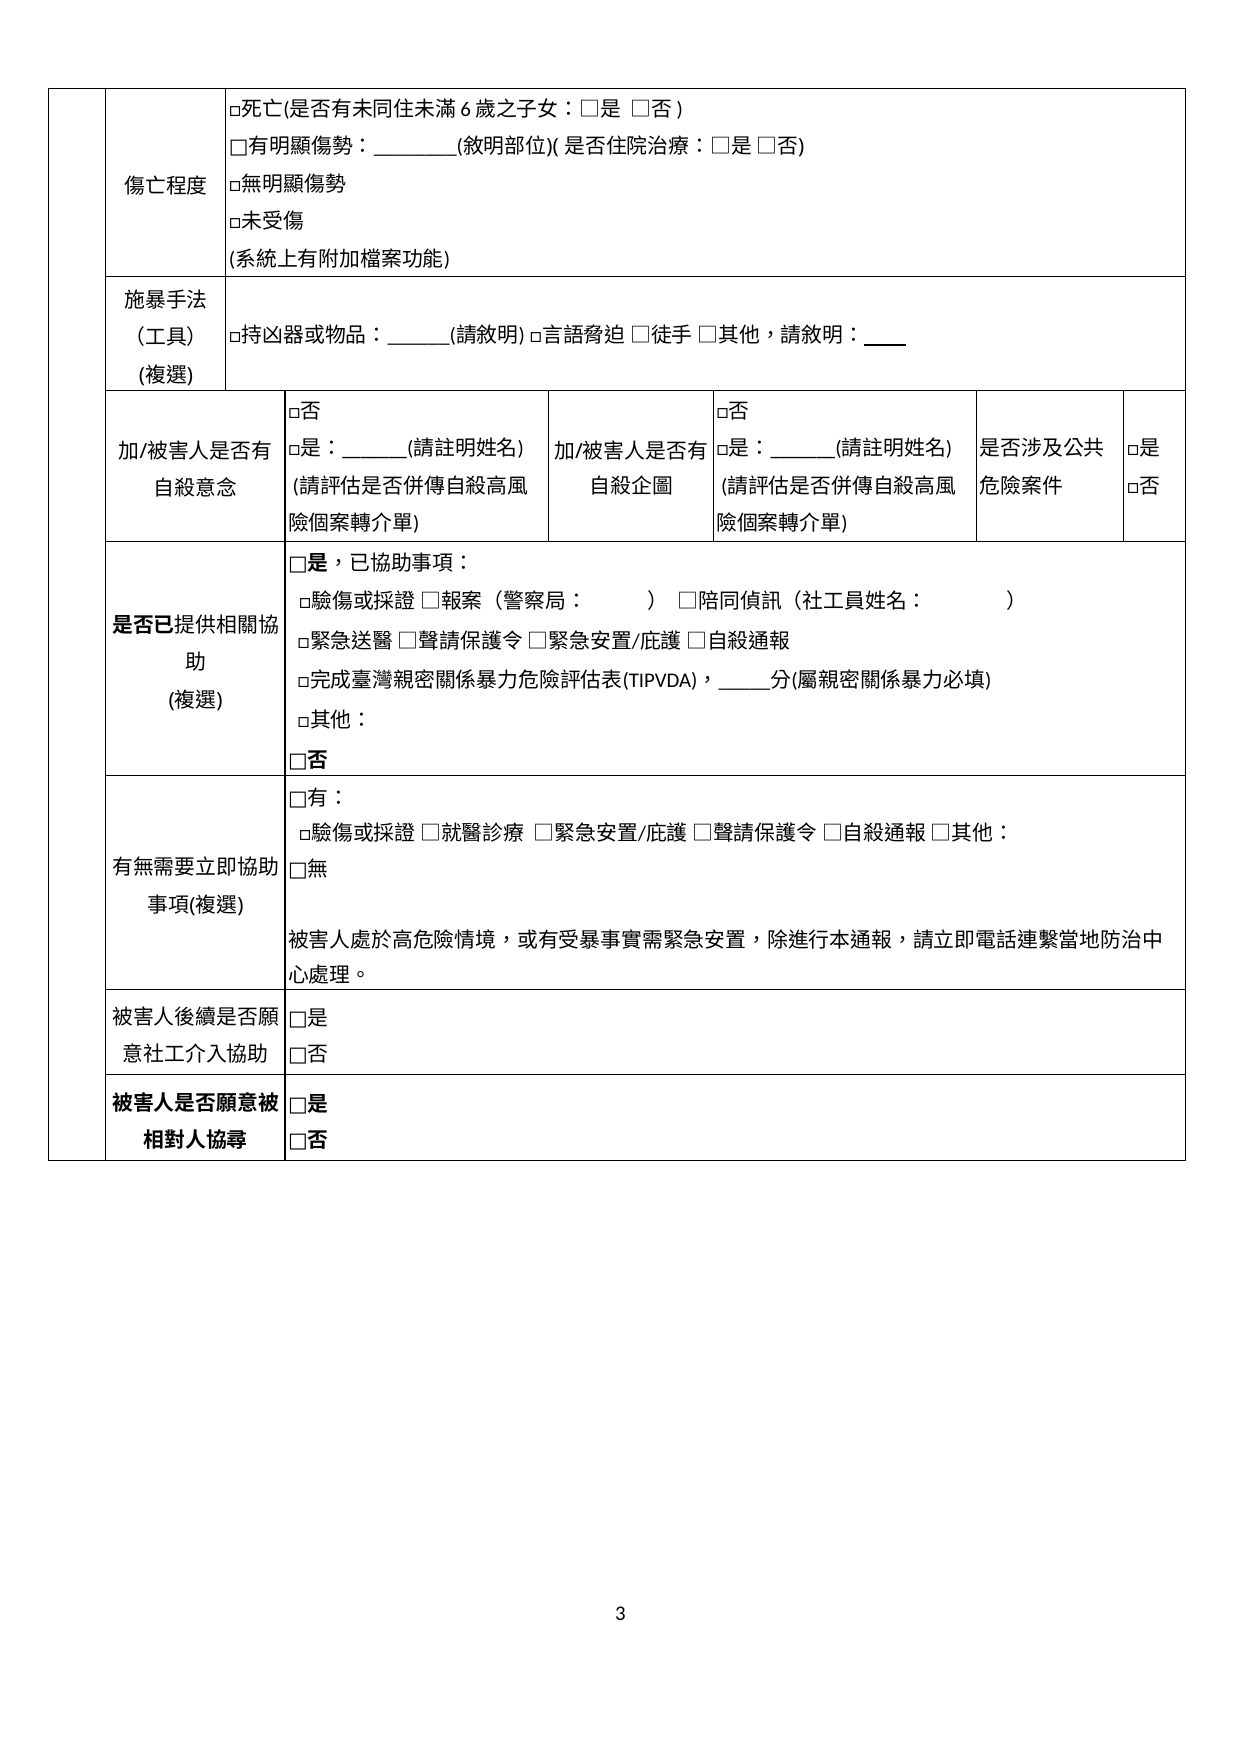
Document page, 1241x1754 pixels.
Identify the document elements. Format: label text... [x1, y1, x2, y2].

table_cell □否 □是：_______(請註明姓名) (請評估是否併傳自殺高風險個案轉介單) [286, 391, 548, 541]
table_cell [1186, 775, 1195, 988]
table_cell □有： □驗傷或採證 □就醫診療 □緊急安置/庇護 □聲請保護令 □自殺通報 □其他： □無 被害人處於高危險情境，或有受暴事實需緊急安置，除進行本通報，請立即電話連繫當地防治中心處理。 [286, 776, 1185, 988]
table_cell □持凶器或物品：______(請敘明) □言語脅迫 □徒手 □其他，請敘明： [226, 277, 1185, 389]
table_cell [1186, 390, 1195, 541]
table_cell □是 □否 [286, 1075, 1185, 1160]
table_cell □否 □是：_______(請註明姓名) (請評估是否併傳自殺高風險個案轉介單) [714, 391, 976, 541]
table_cell [1186, 1074, 1195, 1160]
table_cell 是否已提供相關協助 (複選) [106, 542, 284, 775]
table_cell □死亡(是否有未同住未滿6歲之子女：□是 □否 ) □有明顯傷勢：________(敘明部位)( 是否住院治療：□是 □否) □無明顯傷勢 □未受傷 (系統上有附加檔案功能) [226, 89, 1185, 276]
table_cell [1186, 989, 1195, 1074]
table_cell 有無需要立即協助事項(複選) [106, 776, 284, 988]
table_cell 被害人是否願意被相對人協尋 [106, 1075, 284, 1160]
table_cell 是否涉及公共危險案件 [977, 391, 1123, 541]
table_cell 加/被害人是否有 自殺企圖 [549, 391, 713, 541]
table_cell □是 □否 [286, 990, 1185, 1074]
table_cell [1186, 88, 1195, 276]
table_cell 傷亡程度 [106, 89, 225, 276]
table_cell 被害人後續是否願意社工介入協助 [106, 990, 284, 1074]
table_cell 施暴手法（工具） (複選) [106, 277, 225, 389]
table_cell □是，已協助事項： □驗傷或採證 □報案（警察局： ） □陪同偵訊（社工員姓名： ） □緊急送醫 □聲請保護令 □緊急安置/庇護 □自殺通報 □完成臺灣親密關係暴力危險評估表(TIPVDA)，_____分(屬親密關係暴力必填) □其他： □否 [286, 542, 1185, 775]
table_cell [1186, 276, 1195, 389]
table_cell 加/被害人是否有 自殺意念 [106, 391, 284, 541]
table_cell □是 □否 [1124, 391, 1185, 541]
table_cell [1186, 541, 1195, 775]
